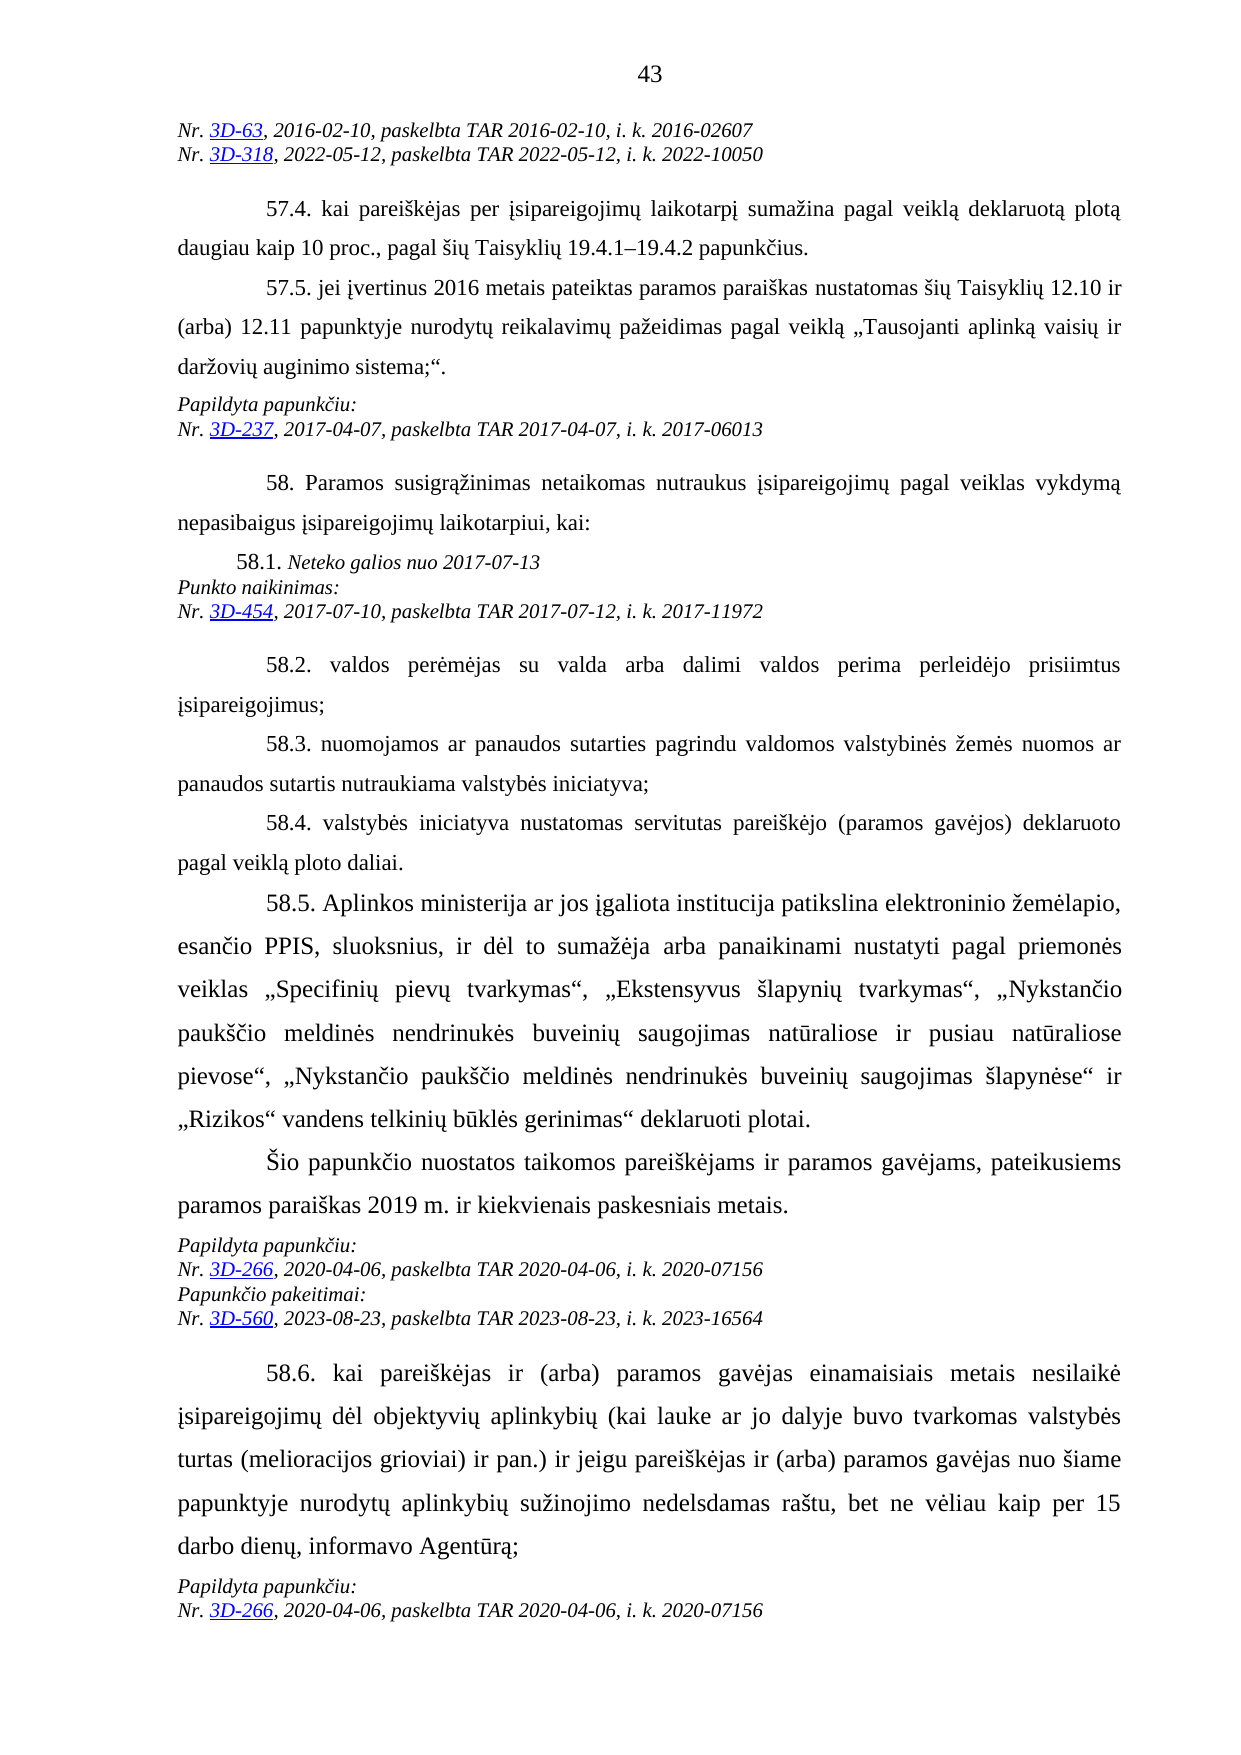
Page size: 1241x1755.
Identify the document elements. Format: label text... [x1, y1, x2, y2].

text Papunkčio pakeitimai: [177, 1281, 1122, 1306]
text 58.5. Aplinkos ministerija ar jos įgaliota institucija patikslina elektroninio žemėlapio, esančio PPIS, sluoksnius, ir dėl to sumažėja arba panaikinami nustatyti pagal priemonės veiklas „Specifinių pievų tvarkymas“, „Ekstensyvus šlapynių tvarkymas“, „Nykstančio paukščio meldinės nendrinukės buveinių saugojimas natūraliose ir pusiau natūraliose pievose“, „Nykstančio paukščio meldinės nendrinukės buveinių saugojimas šlapynėse“ ir „Rizikos“ vandens telkinių būklės gerinimas“ deklaruoti plotai. [177, 888, 1122, 1133]
text Nr. 3D-266, 2020-04-06, paskelbta TAR 2020-04-06, i. k. 2020-07156 [177, 1257, 1122, 1281]
text 58.6. kai pareiškėjas ir (arba) paramos gavėjas einamaisiais metais nesilaikė įsipareigojimų dėl objektyvių aplinkybių (kai lauke ar jo dalyje buvo tvarkomas valstybės turtas (melioracijos grioviai) ir pan.) ir jeigu pareiškėjas ir (arba) paramos gavėjas nuo šiame papunktyje nurodytų aplinkybių sužinojimo nedelsdamas raštu, bet ne vėliau kaip per 15 darbo dienų, informavo Agentūrą; [177, 1358, 1122, 1559]
text 58.4. valstybės iniciatyva nustatomas servitutas pareiškėjo (paramos gavėjos) deklaruoto pagal veiklą ploto daliai. [177, 809, 1122, 875]
text 58.1. Neteko galios nuo 2017-07-13 [177, 548, 1122, 574]
text 57.4. kai pareiškėjas per įsipareigojimų laikotarpį sumažina pagal veiklą deklaruotą plotą daugiau kaip 10 proc., pagal šių Taisyklių 19.4.1–19.4.2 papunkčius. [177, 195, 1122, 261]
text Nr. 3D-266, 2020-04-06, paskelbta TAR 2020-04-06, i. k. 2020-07156 [177, 1598, 1122, 1622]
text 57.5. jei įvertinus 2016 metais pateiktas paramos paraiškas nustatomas šių Taisyklių 12.10 ir (arba) 12.11 papunktyje nurodytų reikalavimų pažeidimas pagal veiklą „Tausojanti aplinką vaisių ir daržovių auginimo sistema;“. [177, 274, 1122, 379]
text Nr. 3D-560, 2023-08-23, paskelbta TAR 2023-08-23, i. k. 2023-16564 [177, 1306, 1122, 1329]
text Papildyta papunkčiu: [177, 1233, 1122, 1257]
text Nr. 3D-454, 2017-07-10, paskelbta TAR 2017-07-12, i. k. 2017-11972 [177, 599, 1122, 623]
text Nr. 3D-63, 2016-02-10, paskelbta TAR 2016-02-10, i. k. 2016-02607 [177, 118, 1122, 142]
text Nr. 3D-318, 2022-05-12, paskelbta TAR 2022-05-12, i. k. 2022-10050 [177, 142, 1122, 166]
text 58.3. nuomojamos ar panaudos sutarties pagrindu valdomos valstybinės žemės nuomos ar panaudos sutartis nutraukiama valstybės iniciatyva; [177, 730, 1122, 796]
text Nr. 3D-237, 2017-04-07, paskelbta TAR 2017-04-07, i. k. 2017-06013 [177, 416, 1122, 441]
text 58.2. valdos perėmėjas su valda arba dalimi valdos perima perleidėjo prisiimtus įsipareigojimus; [177, 651, 1122, 717]
text Papildyta papunkčiu: [177, 392, 1122, 416]
text 58. Paramos susigrąžinimas netaikomas nutraukus įsipareigojimų pagal veiklas vykdymą nepasibaigus įsipareigojimų laikotarpiui, kai: [177, 469, 1122, 535]
text Punkto naikinimas: [177, 574, 1122, 599]
text Šio papunkčio nuostatos taikomos pareiškėjams ir paramos gavėjams, pateikusiems paramos paraiškas 2019 m. ir kiekvienais paskesniais metais. [177, 1147, 1122, 1219]
text Papildyta papunkčiu: [177, 1574, 1122, 1598]
